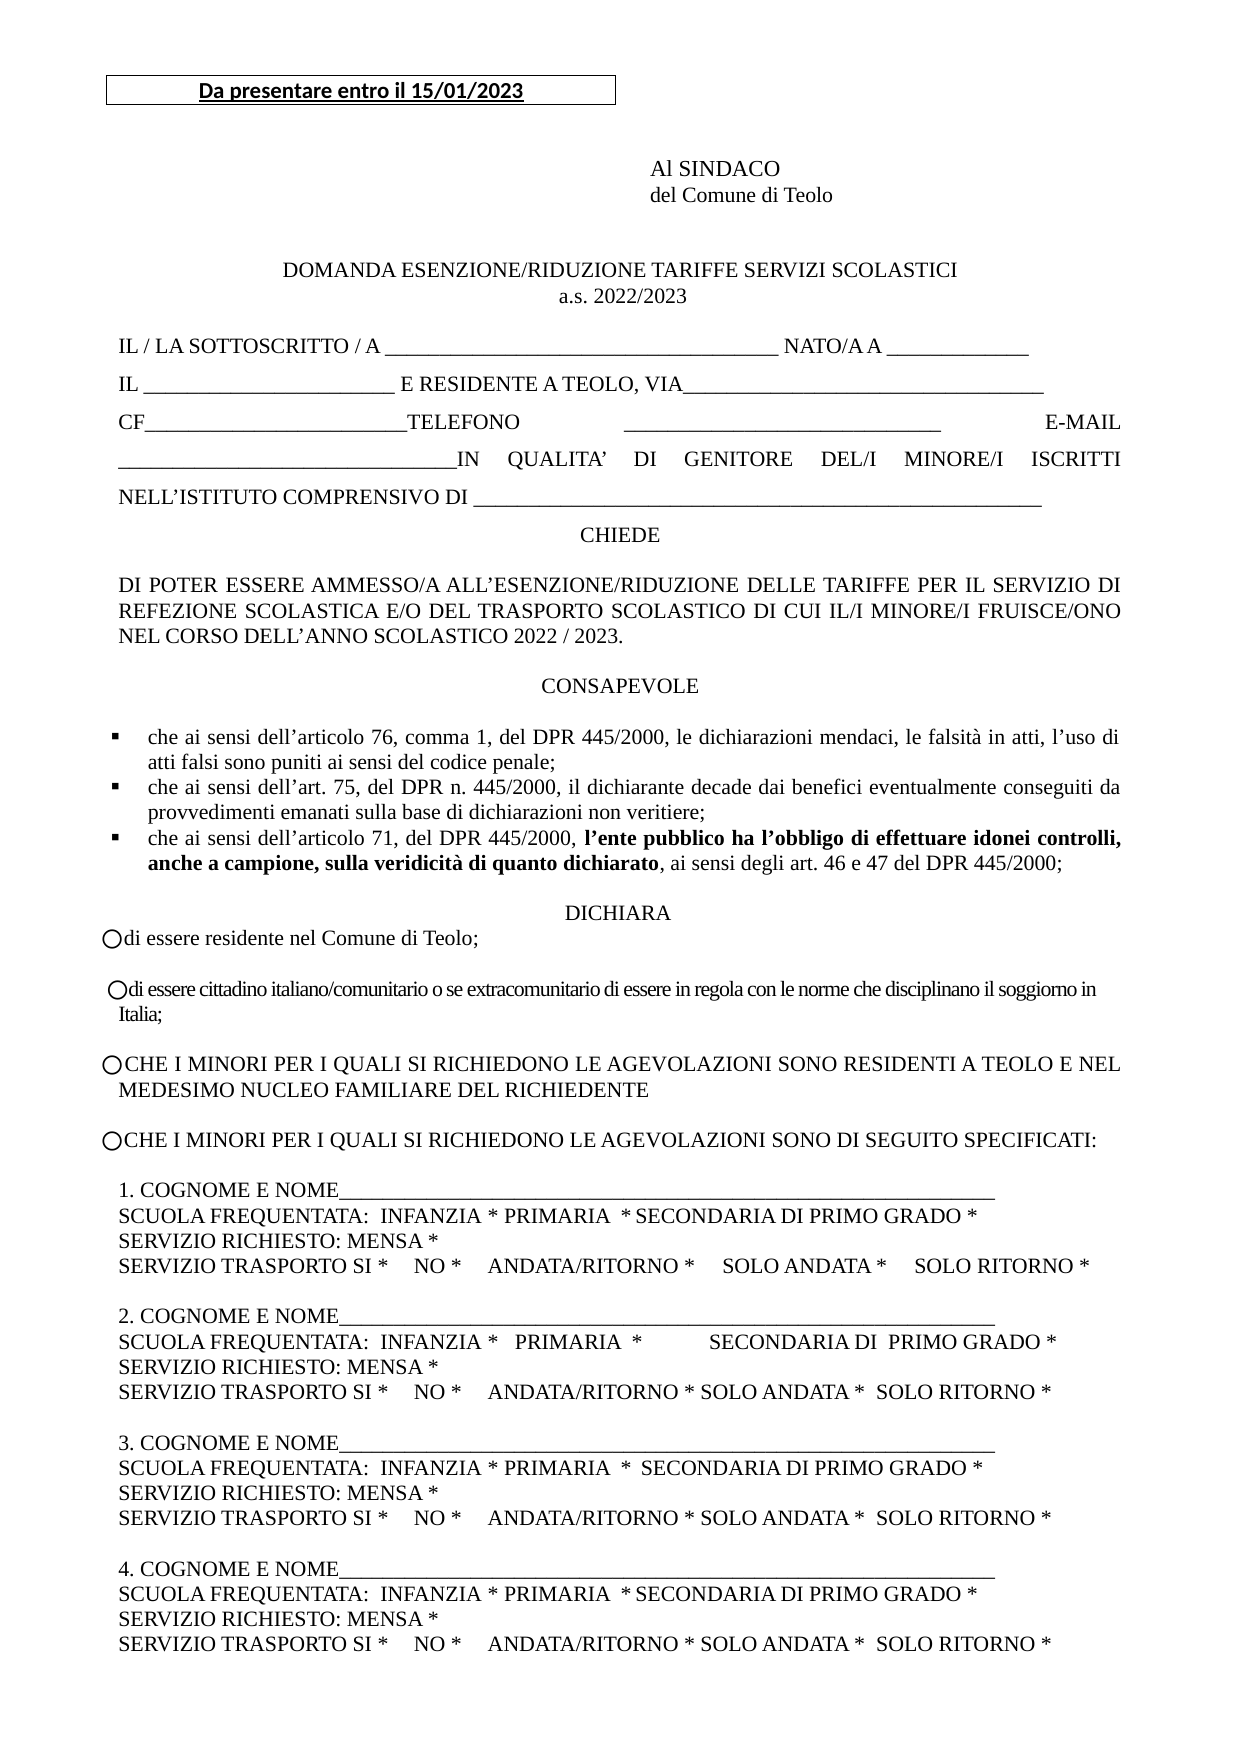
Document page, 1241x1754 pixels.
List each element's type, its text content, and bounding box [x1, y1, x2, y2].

text CHIEDE [118, 522, 1122, 547]
text ⃝ CHE I MINORI PER I QUALI SI RICHIEDONO LE AGEVOLAZIONI SONO DI SEGUITO SPECIFICATI: [118, 1127, 1122, 1152]
text SERVIZIO TRASPORTO SI * NO * ANDATA/RITORNO * SOLO ANDATA * SOLO RITORNO * [118, 1253, 1122, 1278]
text ⃝ CHE I MINORI PER I QUALI SI RICHIEDONO LE AGEVOLAZIONI SONO RESIDENTI A TEOLO E NEL MEDESIMO NUCLEO FAMILIARE DEL RICHIEDENTE [118, 1051, 1122, 1102]
text DOMANDA ESENZIONE/RIDUZIONE TARIFFE SERVIZI SCOLASTICI [118, 257, 1122, 283]
list che ai sensi dell’articolo 76, comma 1, del DPR 445/2000, le dichiarazioni mendaci, le falsità in atti, l’uso di atti falsi sono puniti ai sensi del codice penale; [110, 724, 1122, 774]
text 4. COGNOME E NOME____________________________________________________________ [118, 1556, 1122, 1581]
text SERVIZIO TRASPORTO SI * NO * ANDATA/RITORNO * SOLO ANDATA * SOLO RITORNO * [118, 1505, 1122, 1530]
text IL / LA SOTTOSCRITTO / A ____________________________________ NATO/A A _____________ [118, 333, 1122, 358]
text CONSAPEVOLE [118, 673, 1122, 698]
text SCUOLA FREQUENTATA: INFANZIA * PRIMARIA * SECONDARIA DI PRIMO GRADO * [118, 1203, 1122, 1228]
table_header Da presentare entro il 15/01/2023 [107, 76, 615, 104]
text SCUOLA FREQUENTATA: INFANZIA * PRIMARIA * SECONDARIA DI PRIMO GRADO * [118, 1329, 1122, 1354]
text 2. COGNOME E NOME____________________________________________________________ [118, 1303, 1122, 1329]
text ⃝ di essere residente nel Comune di Teolo; [118, 925, 1122, 951]
list che ai sensi dell’articolo 71, del DPR 445/2000, l’ente pubblico ha l’obbligo di effettuare idonei controlli, anche a campione, sulla veridicità di quanto dichiarato, ai sensi degli art. 46 e 47 del DPR 445/2000; [110, 824, 1122, 875]
text 3. COGNOME E NOME____________________________________________________________ [118, 1429, 1122, 1455]
text SCUOLA FREQUENTATA: INFANZIA * PRIMARIA * SECONDARIA DI PRIMO GRADO * [118, 1455, 1122, 1480]
text SERVIZIO TRASPORTO SI * NO * ANDATA/RITORNO * SOLO ANDATA * SOLO RITORNO * [118, 1631, 1122, 1656]
text del Comune di Teolo [650, 182, 1122, 207]
list che ai sensi dell’art. 75, del DPR n. 445/2000, il dichiarante decade dai benefici eventualmente conseguiti da provvedimenti emanati sulla base di dichiarazioni non veritiere; [110, 774, 1122, 824]
text SCUOLA FREQUENTATA: INFANZIA * PRIMARIA * SECONDARIA DI PRIMO GRADO * [118, 1581, 1122, 1606]
text CF________________________TELEFONO _____________________________ E-MAIL _______________________________IN QUALITA’ DI GENITORE DEL/I MINORE/I ISCRITTI NELL’ISTITUTO COMPRENSIVO DI ____________________________________________________ [118, 409, 1122, 509]
text SERVIZIO RICHIESTO: MENSA * [118, 1606, 1122, 1631]
text SERVIZIO RICHIESTO: MENSA * [118, 1480, 1122, 1505]
text IL _______________________ E RESIDENTE A TEOLO, VIA_________________________________ [118, 371, 1122, 396]
text SERVIZIO RICHIESTO: MENSA * [118, 1354, 1122, 1379]
text DI POTER ESSERE AMMESSO/A ALL’ESENZIONE/RIDUZIONE DELLE TARIFFE PER IL SERVIZIO DI REFEZIONE SCOLASTICA E/O DEL TRASPORTO SCOLASTICO DI CUI IL/I MINORE/I FRUISCE/ONO NEL CORSO DELL’ANNO SCOLASTICO 2022 / 2023. [118, 572, 1122, 648]
text a.s. 2022/2023 [118, 283, 1122, 308]
text ⃝ di essere cittadino italiano/comunitario o se extracomunitario di essere in regola con le norme che disciplinano il soggiorno in Italia; [118, 976, 1122, 1026]
text DICHIARA [118, 900, 1122, 925]
text 1. COGNOME E NOME____________________________________________________________ [118, 1177, 1122, 1203]
text SERVIZIO TRASPORTO SI * NO * ANDATA/RITORNO * SOLO ANDATA * SOLO RITORNO * [118, 1379, 1122, 1404]
text SERVIZIO RICHIESTO: MENSA * [118, 1228, 1122, 1253]
table_header [616, 75, 1125, 104]
text Al SINDACO [650, 155, 1122, 182]
